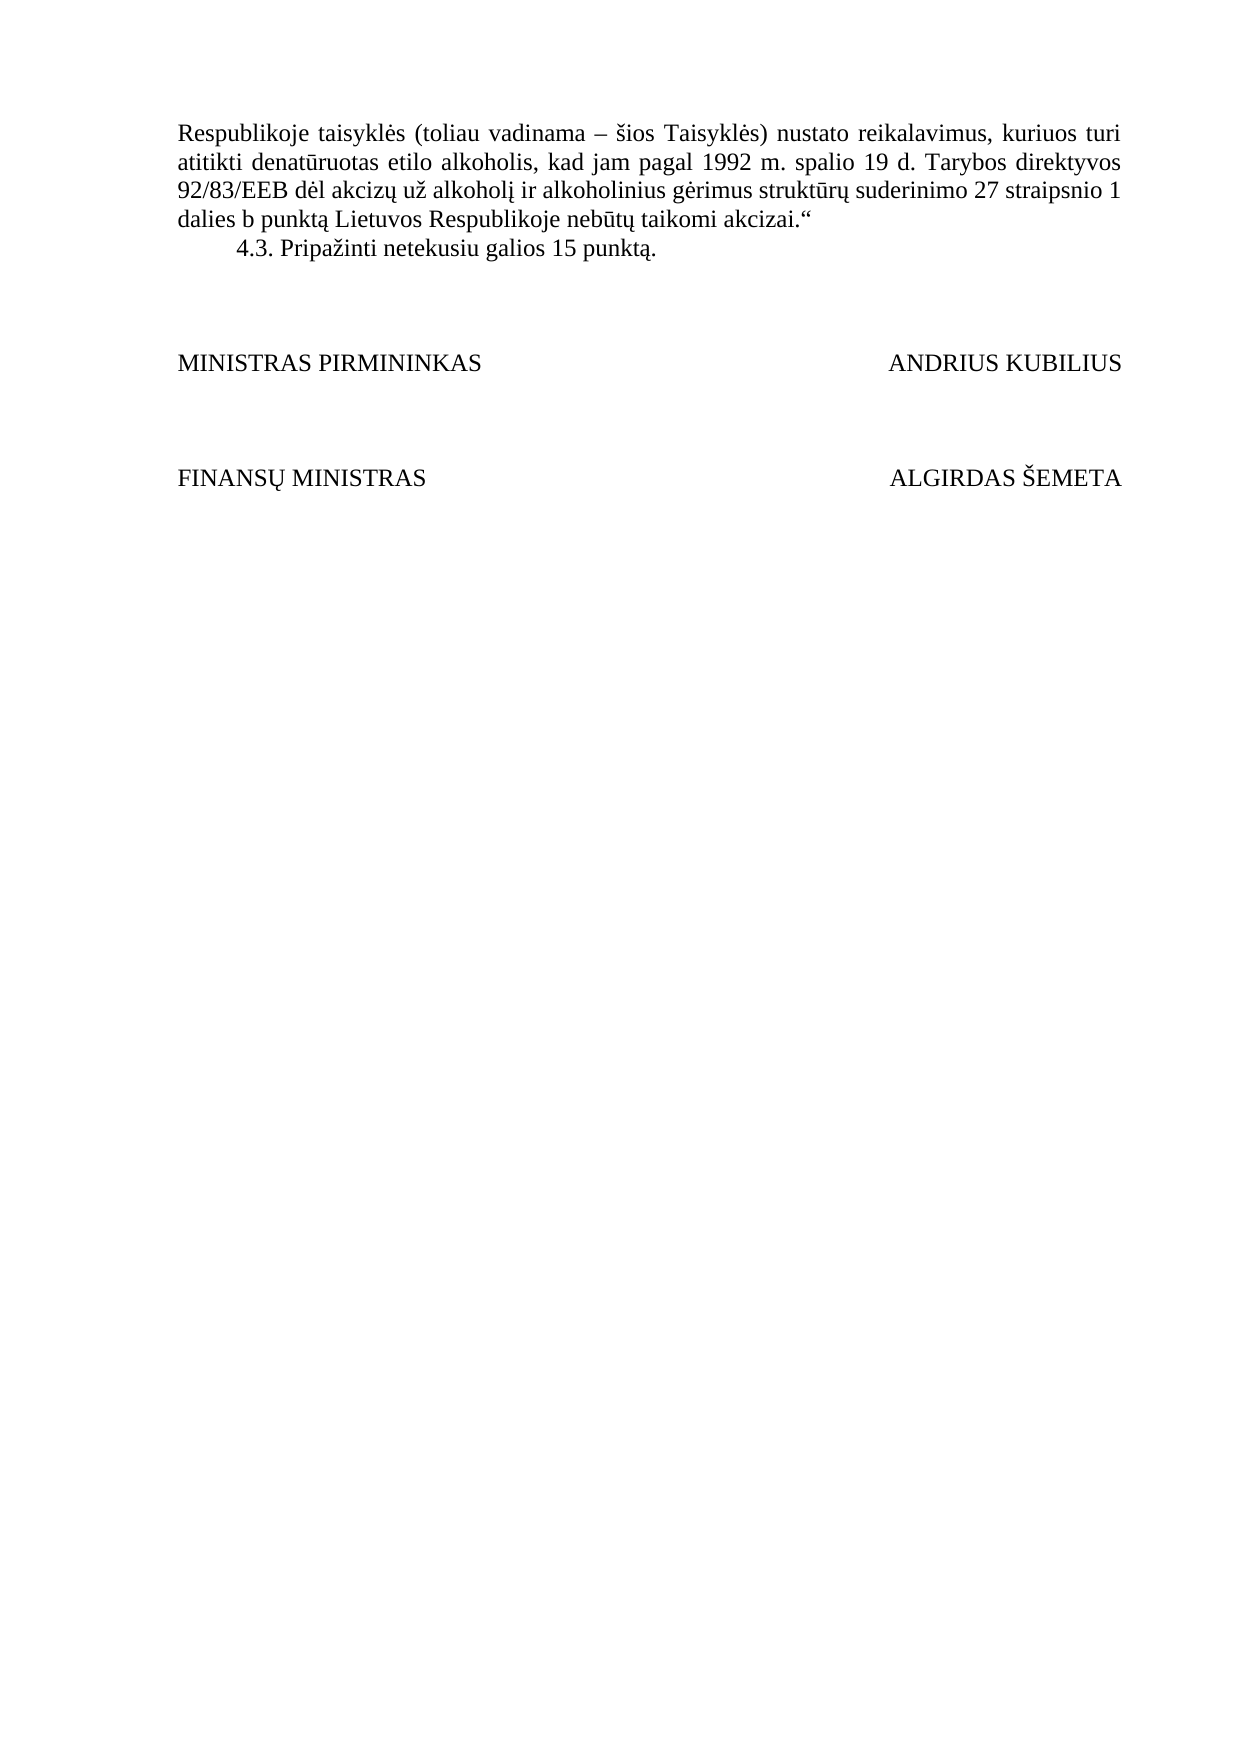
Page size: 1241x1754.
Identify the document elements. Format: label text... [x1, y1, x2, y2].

text MINISTRAS PIRMININKAS ANDRIUS KUBILIUS [177, 348, 1122, 377]
text FINANSŲ MINISTRAS ALGIRDAS ŠEMETA [177, 463, 1122, 492]
text 4.3. Pripažinti netekusiu galios 15 punktą. [177, 233, 1122, 262]
text Respublikoje taisyklės (toliau vadinama – šios Taisyklės) nustato reikalavimus, kuriuos turi atitikti denatūruotas etilo alkoholis, kad jam pagal 1992 m. spalio 19 d. Tarybos direktyvos 92/83/EEB dėl akcizų už alkoholį ir alkoholinius gėrimus struktūrų suderinimo 27 straipsnio 1 dalies b punktą Lietuvos Respublikoje nebūtų taikomi akcizai.“ [177, 118, 1122, 233]
